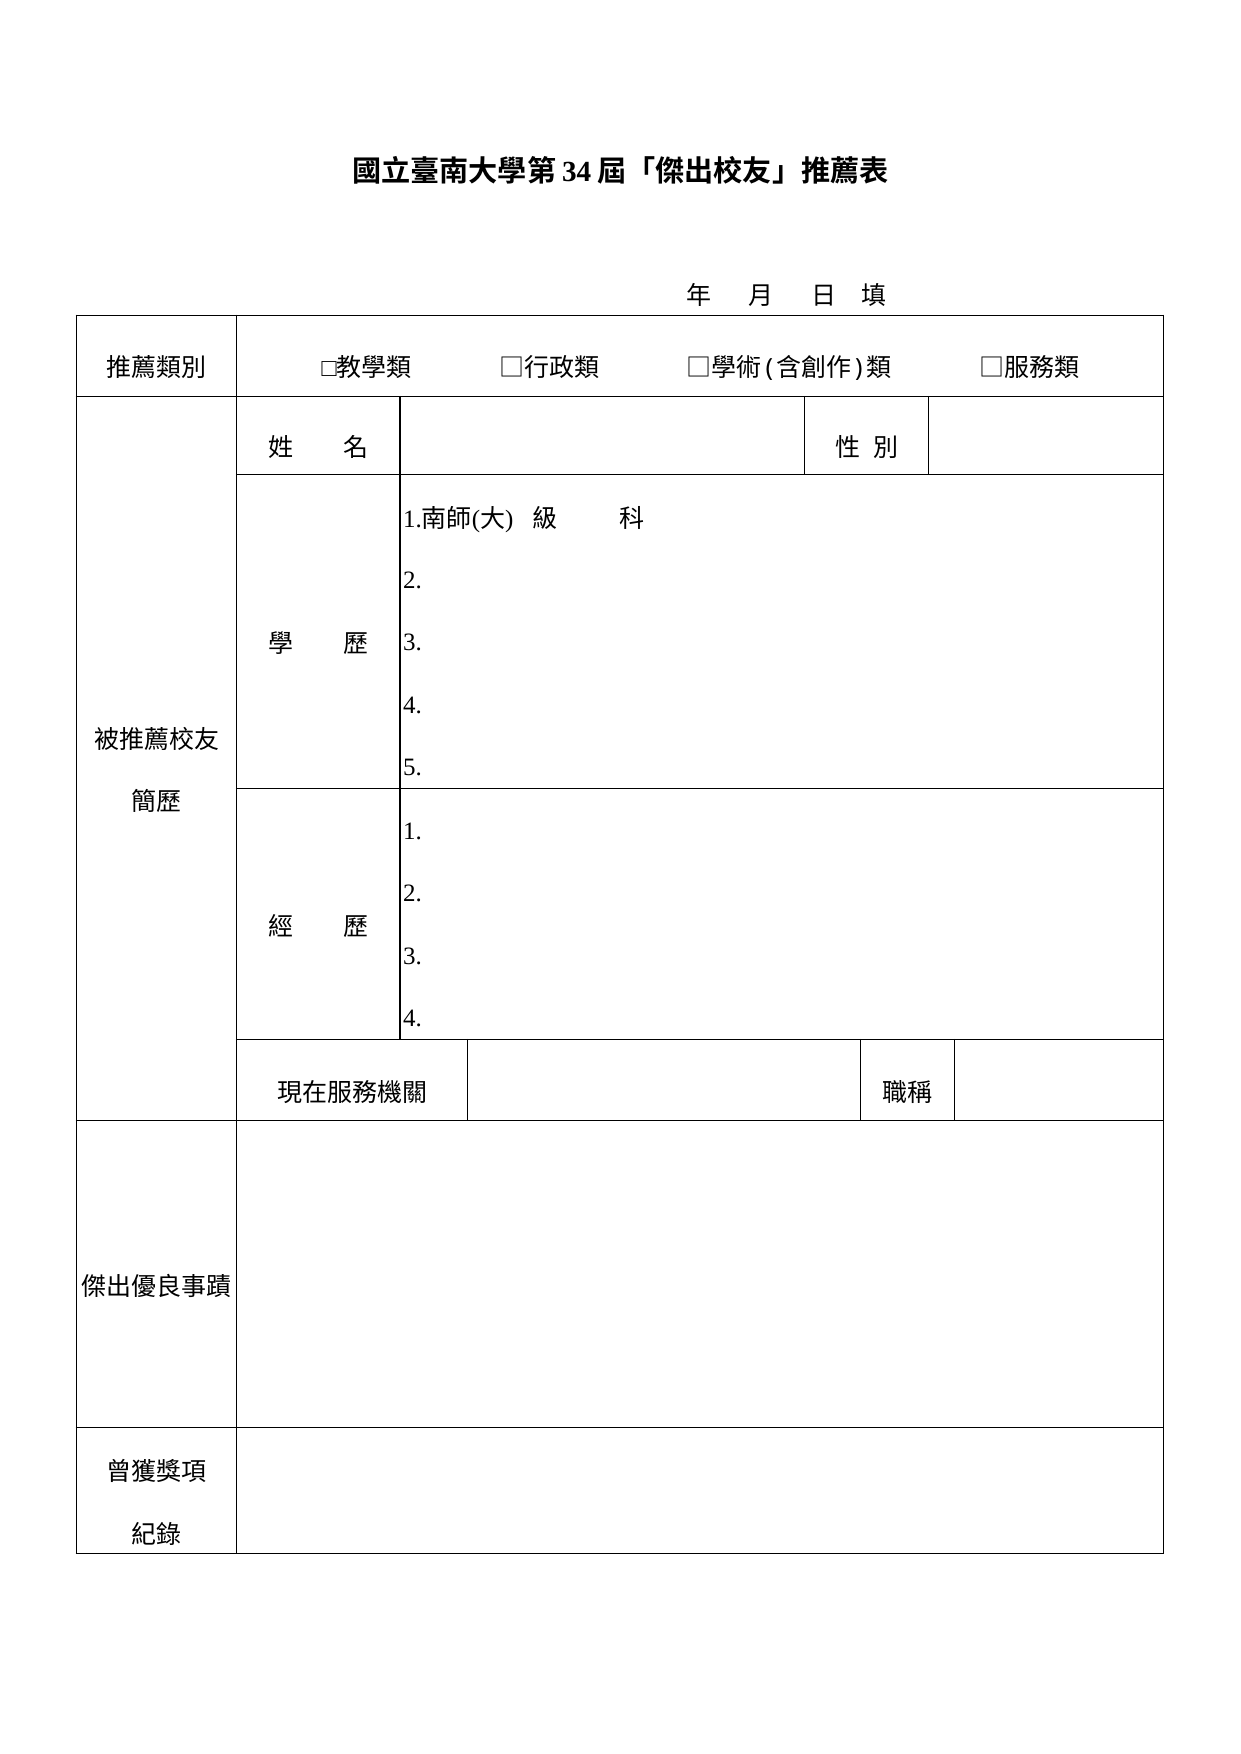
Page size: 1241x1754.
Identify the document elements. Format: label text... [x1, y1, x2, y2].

table_cell [237, 1121, 1163, 1427]
table_cell 1. 2. 3. 4. [401, 789, 1163, 1039]
table_cell [929, 397, 1163, 474]
table_cell 姓 名 [237, 397, 399, 474]
table_cell 性 別 [805, 397, 928, 474]
table_cell [237, 1428, 1163, 1553]
table_cell [468, 1040, 860, 1120]
table_cell 學 歷 [237, 475, 399, 788]
table_cell [401, 397, 804, 474]
table_cell 1.南師(大) 級 科 2. 3. 4. 5. [401, 475, 1163, 788]
table_cell 曾獲獎項 紀錄 [77, 1428, 236, 1553]
text 年 月 日 填 [118, 252, 1122, 314]
table_cell 經 歷 [237, 789, 399, 1039]
table_header 推薦類別 [77, 316, 236, 396]
table_cell 現在服務機關 [237, 1040, 467, 1120]
table_cell 職稱 [861, 1040, 954, 1120]
table_cell [955, 1040, 1163, 1120]
text 國立臺南大學第34屆「傑出校友」推薦表 [118, 127, 1122, 189]
table_header □教學類 □行政類 □學術(含創作)類 □服務類 [237, 316, 1163, 396]
table_cell 被推薦校友 簡歷 [77, 397, 236, 1120]
table_cell 傑出優良事蹟 [77, 1121, 236, 1427]
